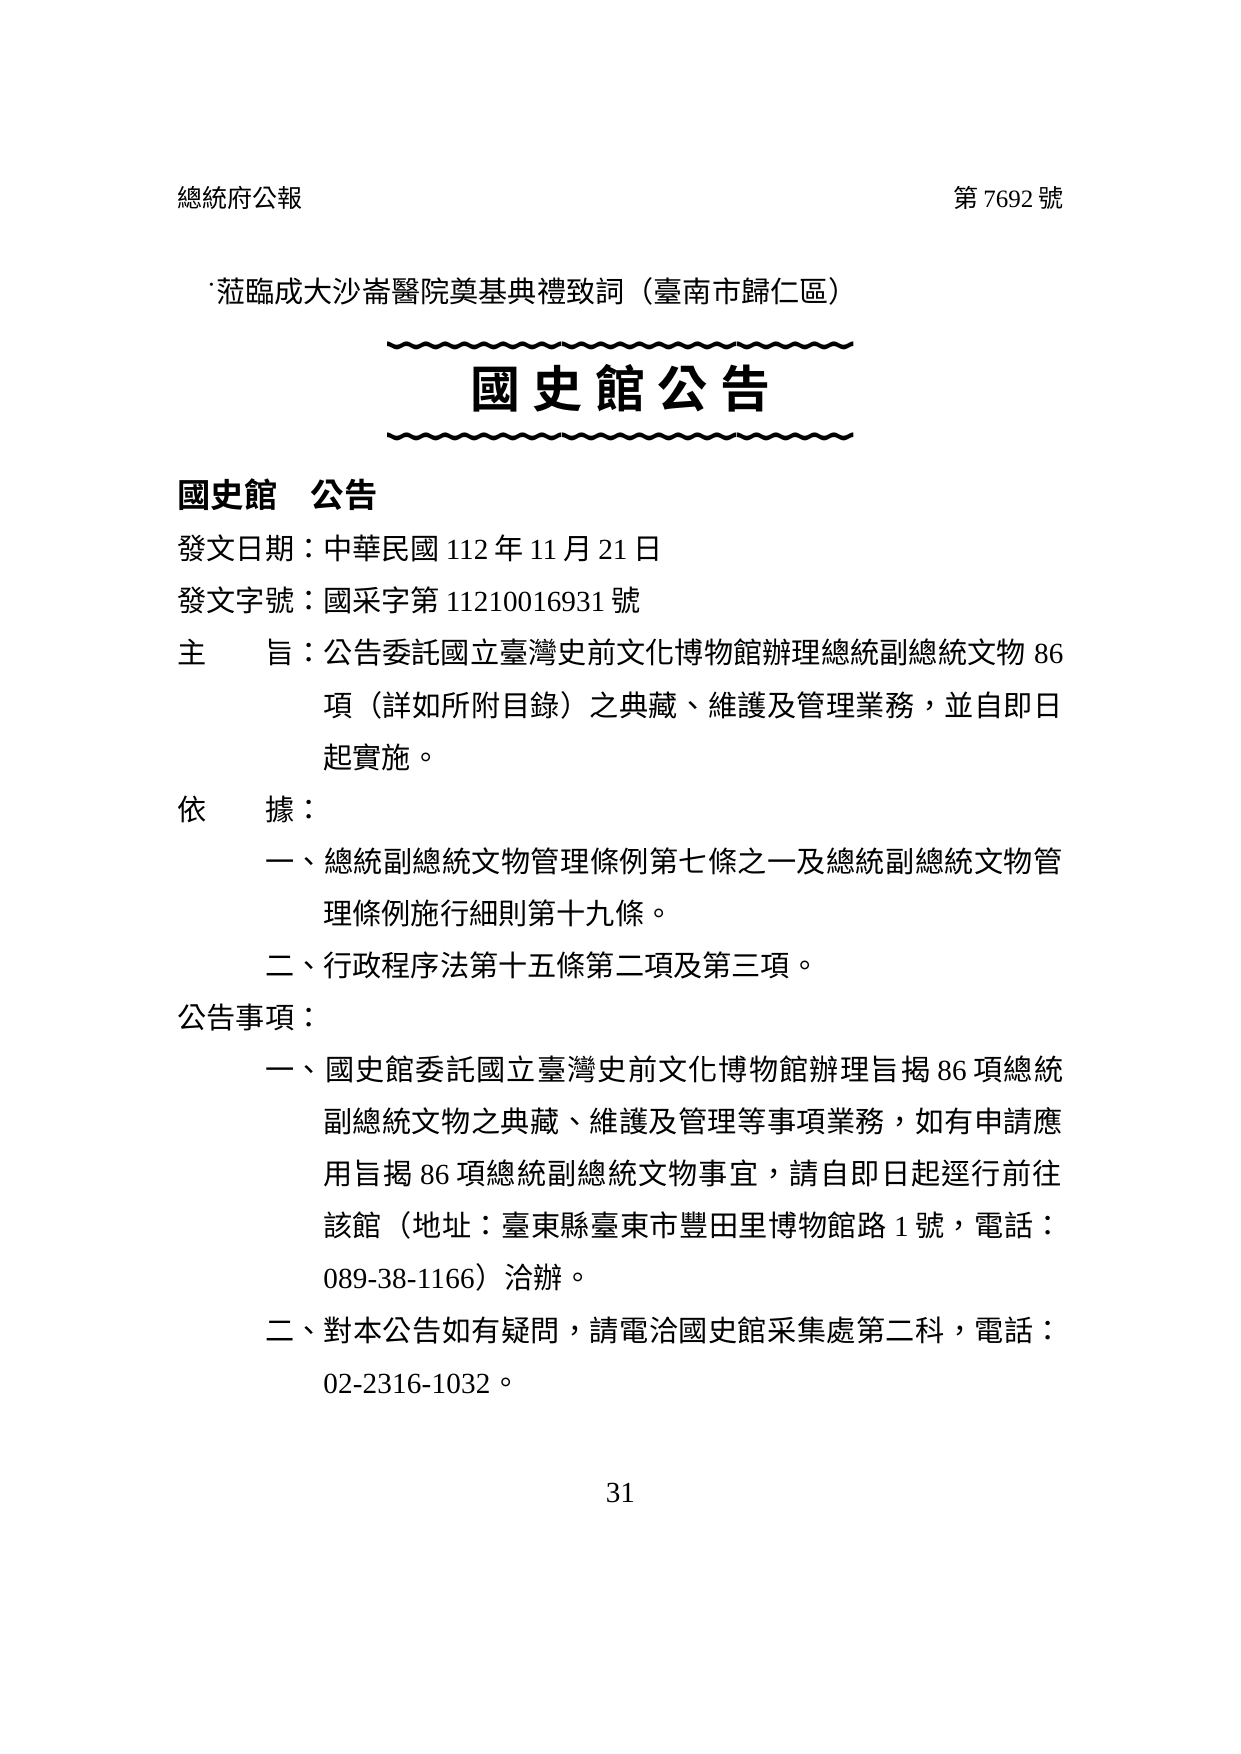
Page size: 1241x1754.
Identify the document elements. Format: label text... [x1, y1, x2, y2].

text 國史館公告 [177, 350, 1063, 422]
text 國史館 公告 [177, 464, 1063, 518]
text 發文字號：國采字第11210016931號 [177, 570, 1063, 622]
text 一、總統副總統文物管理條例第七條之一及總統副總統文物管理條例施行細則第十九條。 [265, 831, 1063, 935]
text 一、國史館委託國立臺灣史前文化博物館辦理旨揭86項總統副總統文物之典藏、維護及管理等事項業務，如有申請應用旨揭86項總統副總統文物事宜，請自即日起逕行前往該館（地址：臺東縣臺東市豐田里博物館路1號，電話：089-38-1166）洽辦。 [265, 1039, 1063, 1299]
text 主 旨：公告委託國立臺灣史前文化博物館辦理總統副總統文物86項（詳如所附目錄）之典藏、維護及管理業務，並自即日起實施。 [177, 622, 1063, 778]
text ﹏﹏﹏﹏﹏﹏﹏﹏ [177, 325, 1063, 350]
text 公告事項： [177, 987, 1063, 1039]
text 二、對本公告如有疑問，請電洽國史館采集處第二科，電話：02-2316-1032。 [265, 1299, 1063, 1403]
text 依 據： [177, 778, 1063, 831]
text 發文日期：中華民國112年11月21日 [177, 518, 1063, 570]
text ˙蒞臨成大沙崙醫院奠基典禮致詞（臺南市歸仁區） [206, 266, 1063, 312]
text ﹏﹏﹏﹏﹏﹏﹏﹏ [177, 422, 1063, 439]
text 二、行政程序法第十五條第二項及第三項。 [265, 935, 1063, 987]
